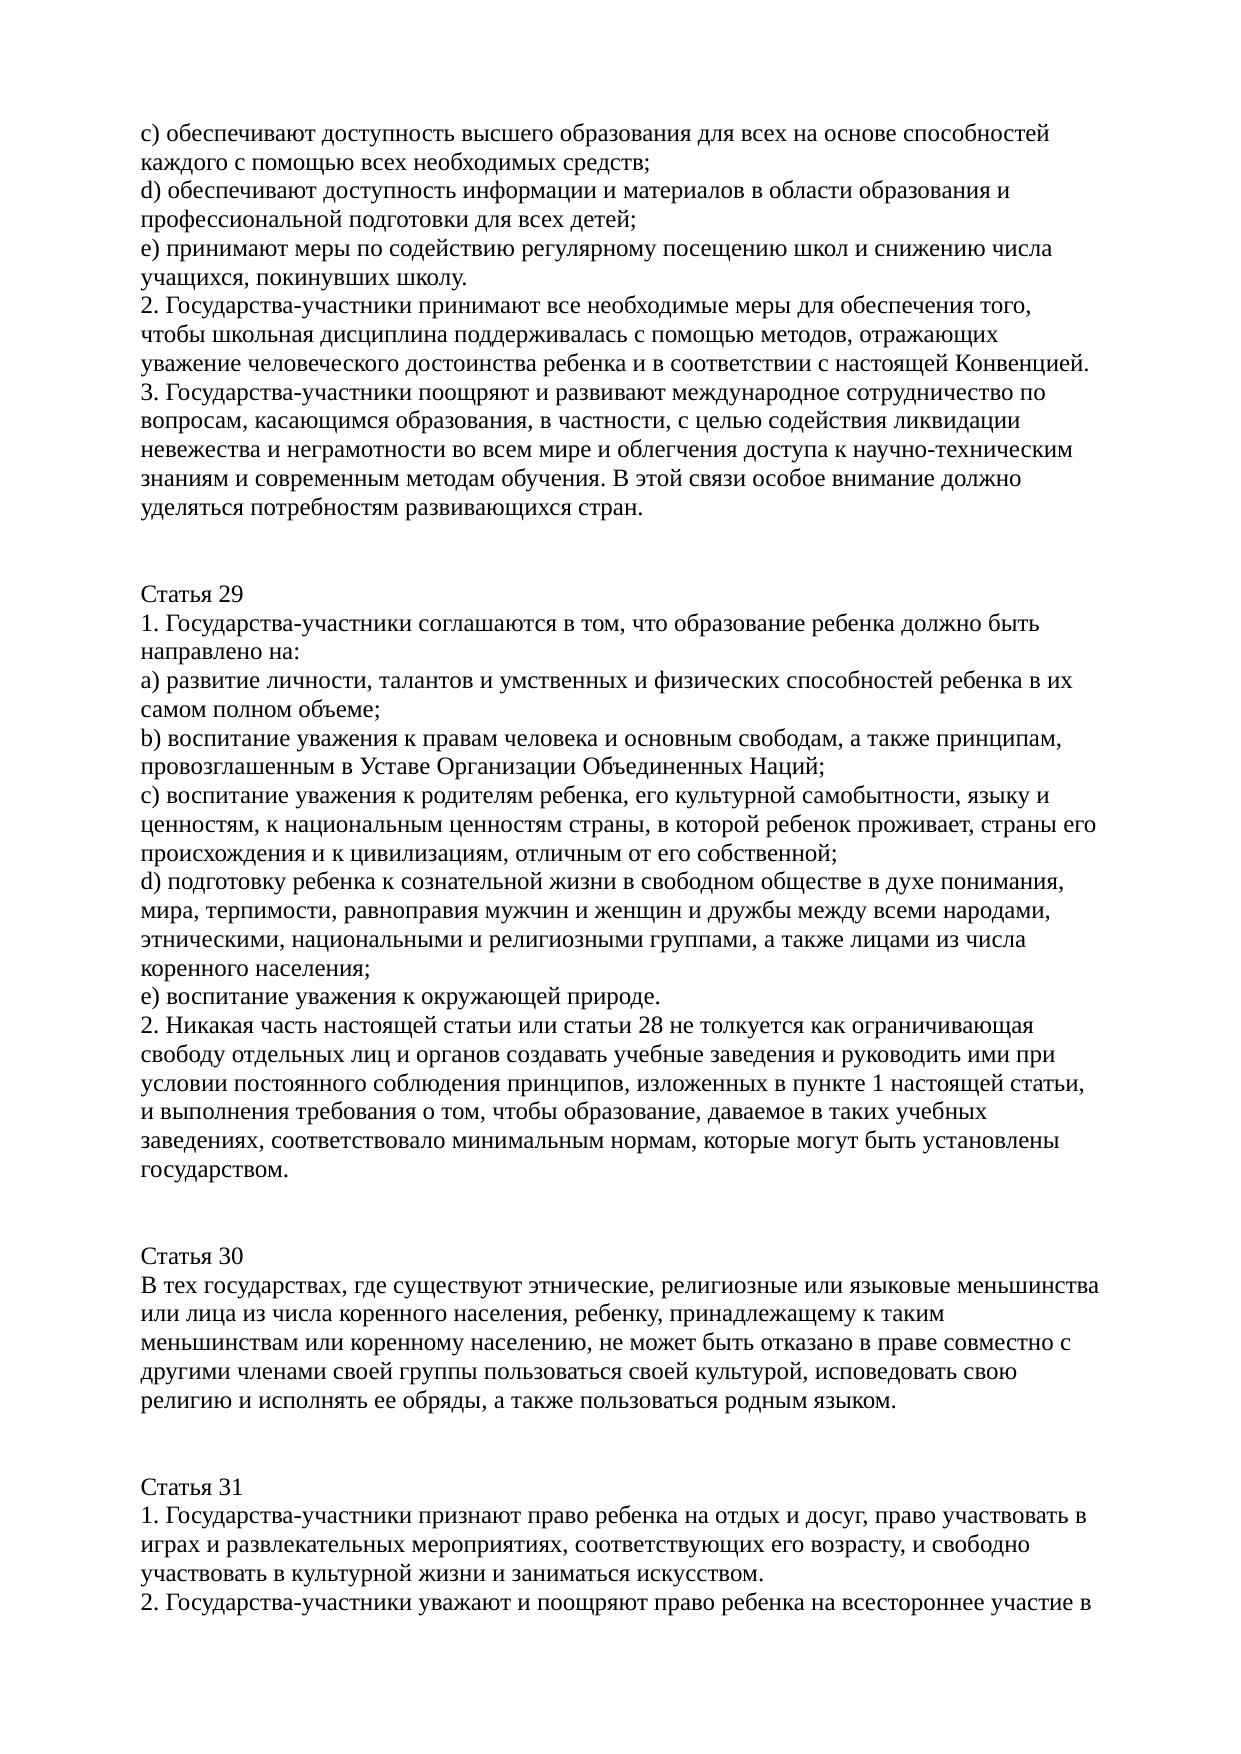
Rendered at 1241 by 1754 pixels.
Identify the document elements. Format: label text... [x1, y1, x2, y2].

text Статья 29 1. Государства-участники соглашаются в том, что образование ребенка должно быть направлено на: a) развитие личности, талантов и умственных и физических способностей ребенка в их самом полном объеме; b) воспитание уважения к правам человека и основным свободам, а также принципам, провозглашенным в Уставе Организации Объединенных Наций; c) воспитание уважения к родителям ребенка, его культурной самобытности, языку и ценностям, к национальным ценностям страны, в которой ребенок проживает, страны его происхождения и к цивилизациям, отличным от его собственной; d) подготовку ребенка к сознательной жизни в свободном обществе в духе понимания, мира, терпимости, равноправия мужчин и женщин и дружбы между всеми народами, этническими, национальными и религиозными группами, а также лицами из числа коренного населения; e) воспитание уважения к окружающей природе. 2. Никакая часть настоящей статьи или статьи 28 не толкуется как ограничивающая свободу отдельных лиц и органов создавать учебные заведения и руководить ими при условии постоянного соблюдения принципов, изложенных в пункте 1 настоящей статьи, и выполнения требования о том, чтобы образование, даваемое в таких учебных заведениях, соответствовало минимальным нормам, которые могут быть установлены государством. [140, 579, 1100, 1183]
text c) обеспечивают доступность высшего образования для всех на основе способностей каждого с помощью всех необходимых средств; d) обеспечивают доступность информации и материалов в области образования и профессиональной подготовки для всех детей; e) принимают меры по содействию регулярному посещению школ и снижению числа учащихся, покинувших школу. 2. Государства-участники принимают все необходимые меры для обеспечения того, чтобы школьная дисциплина поддерживалась с помощью методов, отражающих уважение человеческого достоинства ребенка и в соответствии с настоящей Конвенцией. 3. Государства-участники поощряют и развивают международное сотрудничество по вопросам, касающимся образования, в частности, с целью содействия ликвидации невежества и неграмотности во всем мире и облегчения доступа к научно-техническим знаниям и современным методам обучения. В этой связи особое внимание должно уделяться потребностям развивающихся стран. [140, 118, 1100, 521]
text Статья 31 1. Государства-участники признают право ребенка на отдых и досуг, право участвовать в играх и развлекательных мероприятиях, соответствующих его возрасту, и свободно участвовать в культурной жизни и заниматься искусством. 2. Государства-участники уважают и поощряют право ребенка на всестороннее участие в [140, 1472, 1100, 1616]
text Статья 30 В тех государствах, где существуют этнические, религиозные или языковые меньшинства или лица из числа коренного населения, ребенку, принадлежащему к таким меньшинствам или коренному населению, не может быть отказано в праве совместно с другими членами своей группы пользоваться своей культурой, исповедовать свою религию и исполнять ее обряды, а также пользоваться родным языком. [140, 1241, 1100, 1413]
